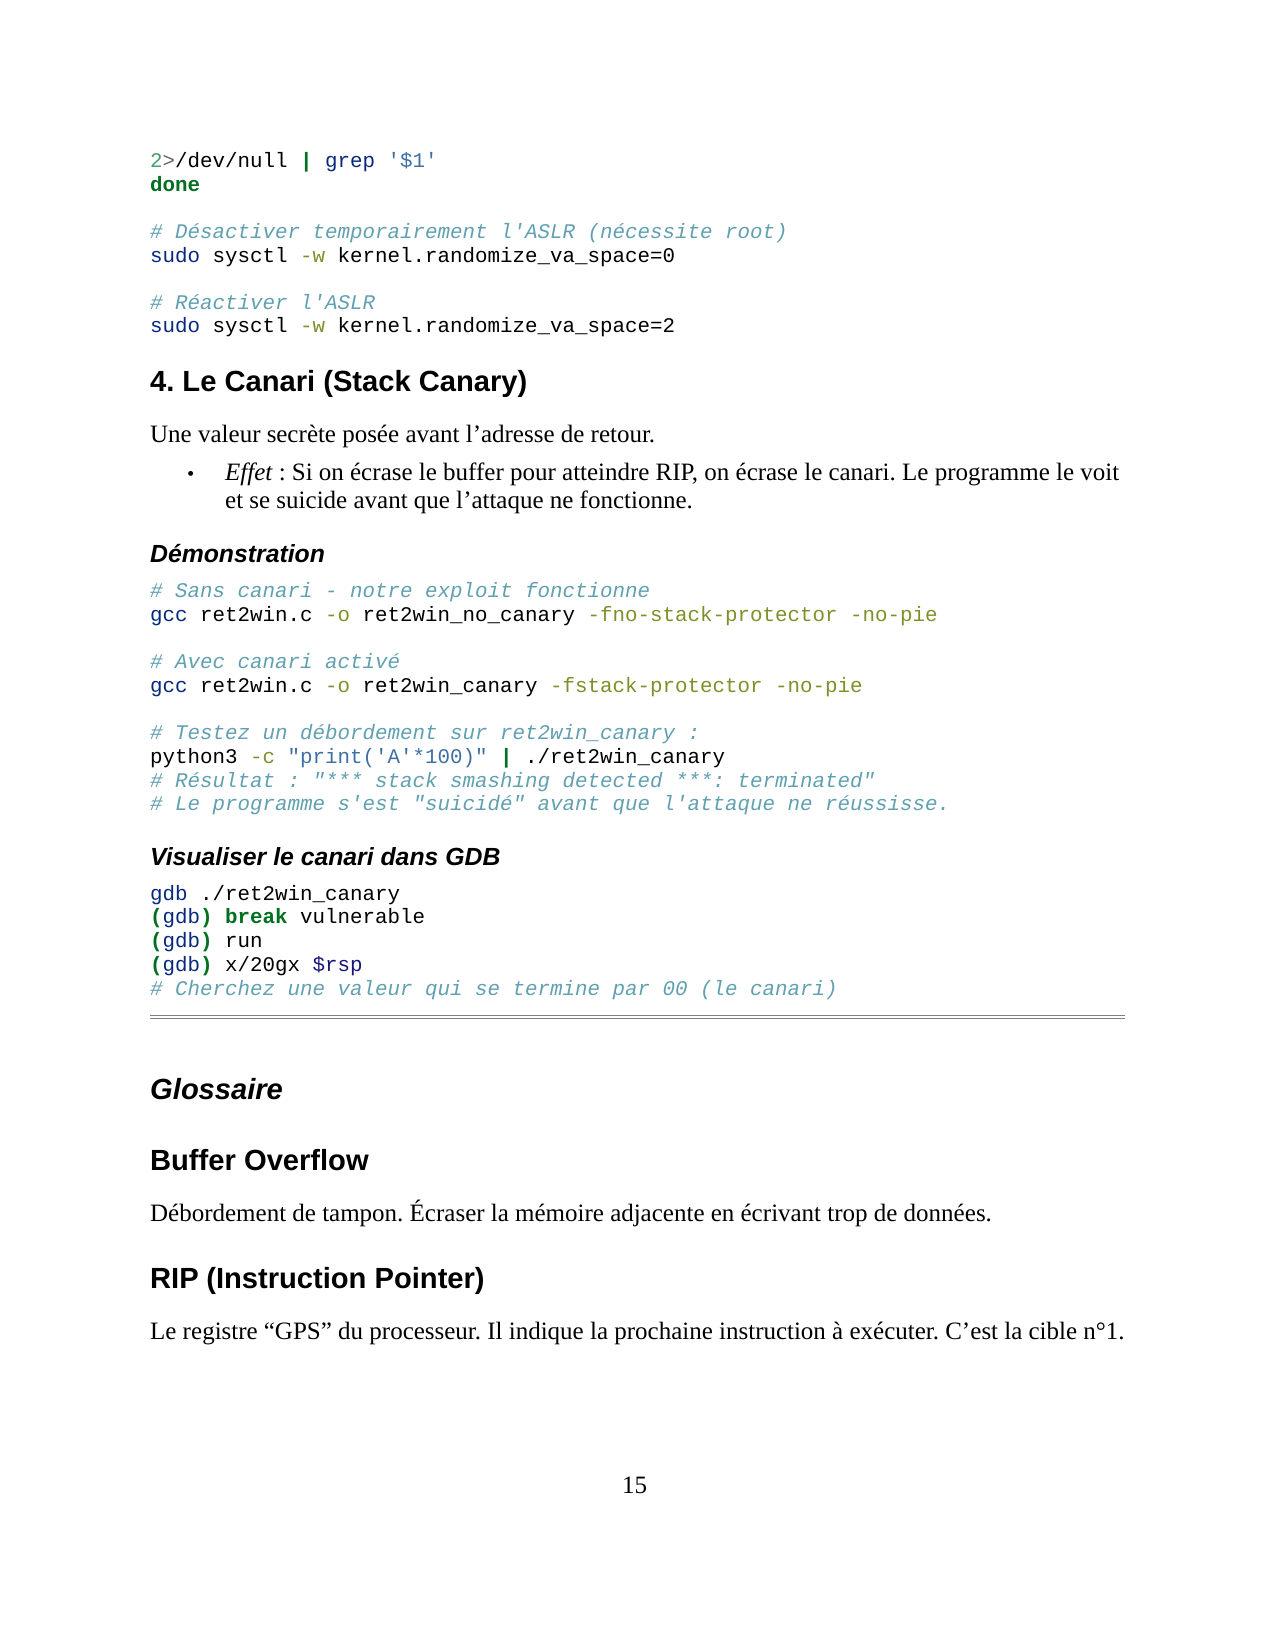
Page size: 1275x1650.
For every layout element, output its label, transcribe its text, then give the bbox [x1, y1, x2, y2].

text (gdb) break vulnerable [150, 907, 1125, 930]
text # Le programme s'est "suicidé" avant que l'attaque ne réussisse. [150, 793, 1125, 817]
text Débordement de tampon. Écraser la mémoire adjacente en écrivant trop de données. [150, 1198, 1125, 1227]
text # Avec canari activé [150, 651, 1125, 675]
text gcc ret2win.c -o ret2win_canary -fstack-protector -no-pie [150, 675, 1125, 699]
text # Sans canari - notre exploit fonctionne [150, 580, 1125, 604]
text done [150, 174, 1125, 197]
text sudo sysctl -w kernel.randomize_va_space=0 [150, 244, 1125, 268]
subtitle Buffer Overflow [150, 1143, 1125, 1177]
text # Cherchez une valeur qui se termine par 00 (le canari) [150, 977, 1125, 1001]
text gdb ./ret2win_canary [150, 883, 1125, 907]
text Le registre “GPS” du processeur. Il indique la prochaine instruction à exécuter. C’est la cible n°1. [150, 1316, 1125, 1345]
text gcc ret2win.c -o ret2win_no_canary -fno-stack-protector -no-pie [150, 604, 1125, 628]
subtitle Visualiser le canari dans GDB [150, 842, 1125, 870]
text (gdb) x/20gx $rsp [150, 954, 1125, 977]
subtitle 4. Le Canari (Stack Canary) [150, 364, 1125, 398]
subtitle RIP (Instruction Pointer) [150, 1261, 1125, 1294]
subtitle Démonstration [150, 539, 1125, 568]
text # Testez un débordement sur ret2win_canary : [150, 722, 1125, 746]
text # Désactiver temporairement l'ASLR (nécessite root) [150, 221, 1125, 244]
text # Réactiver l'ASLR [150, 292, 1125, 316]
text # Résultat : "*** stack smashing detected ***: terminated" [150, 769, 1125, 793]
text python3 -c "print('A'*100)" | ./ret2win_canary [150, 746, 1125, 769]
text (gdb) run [150, 930, 1125, 954]
text Une valeur secrète posée avant l’adresse de retour. [150, 419, 1125, 448]
subtitle Glossaire [150, 1072, 1125, 1106]
text 2>/dev/null | grep '$1' [150, 150, 1125, 174]
text sudo sysctl -w kernel.randomize_va_space=2 [150, 316, 1125, 339]
list Effet : Si on écrase le buffer pour atteindre RIP, on écrase le canari. Le programme le voit et se suicide avant que l’attaque ne fonctionne. [187, 457, 1125, 514]
